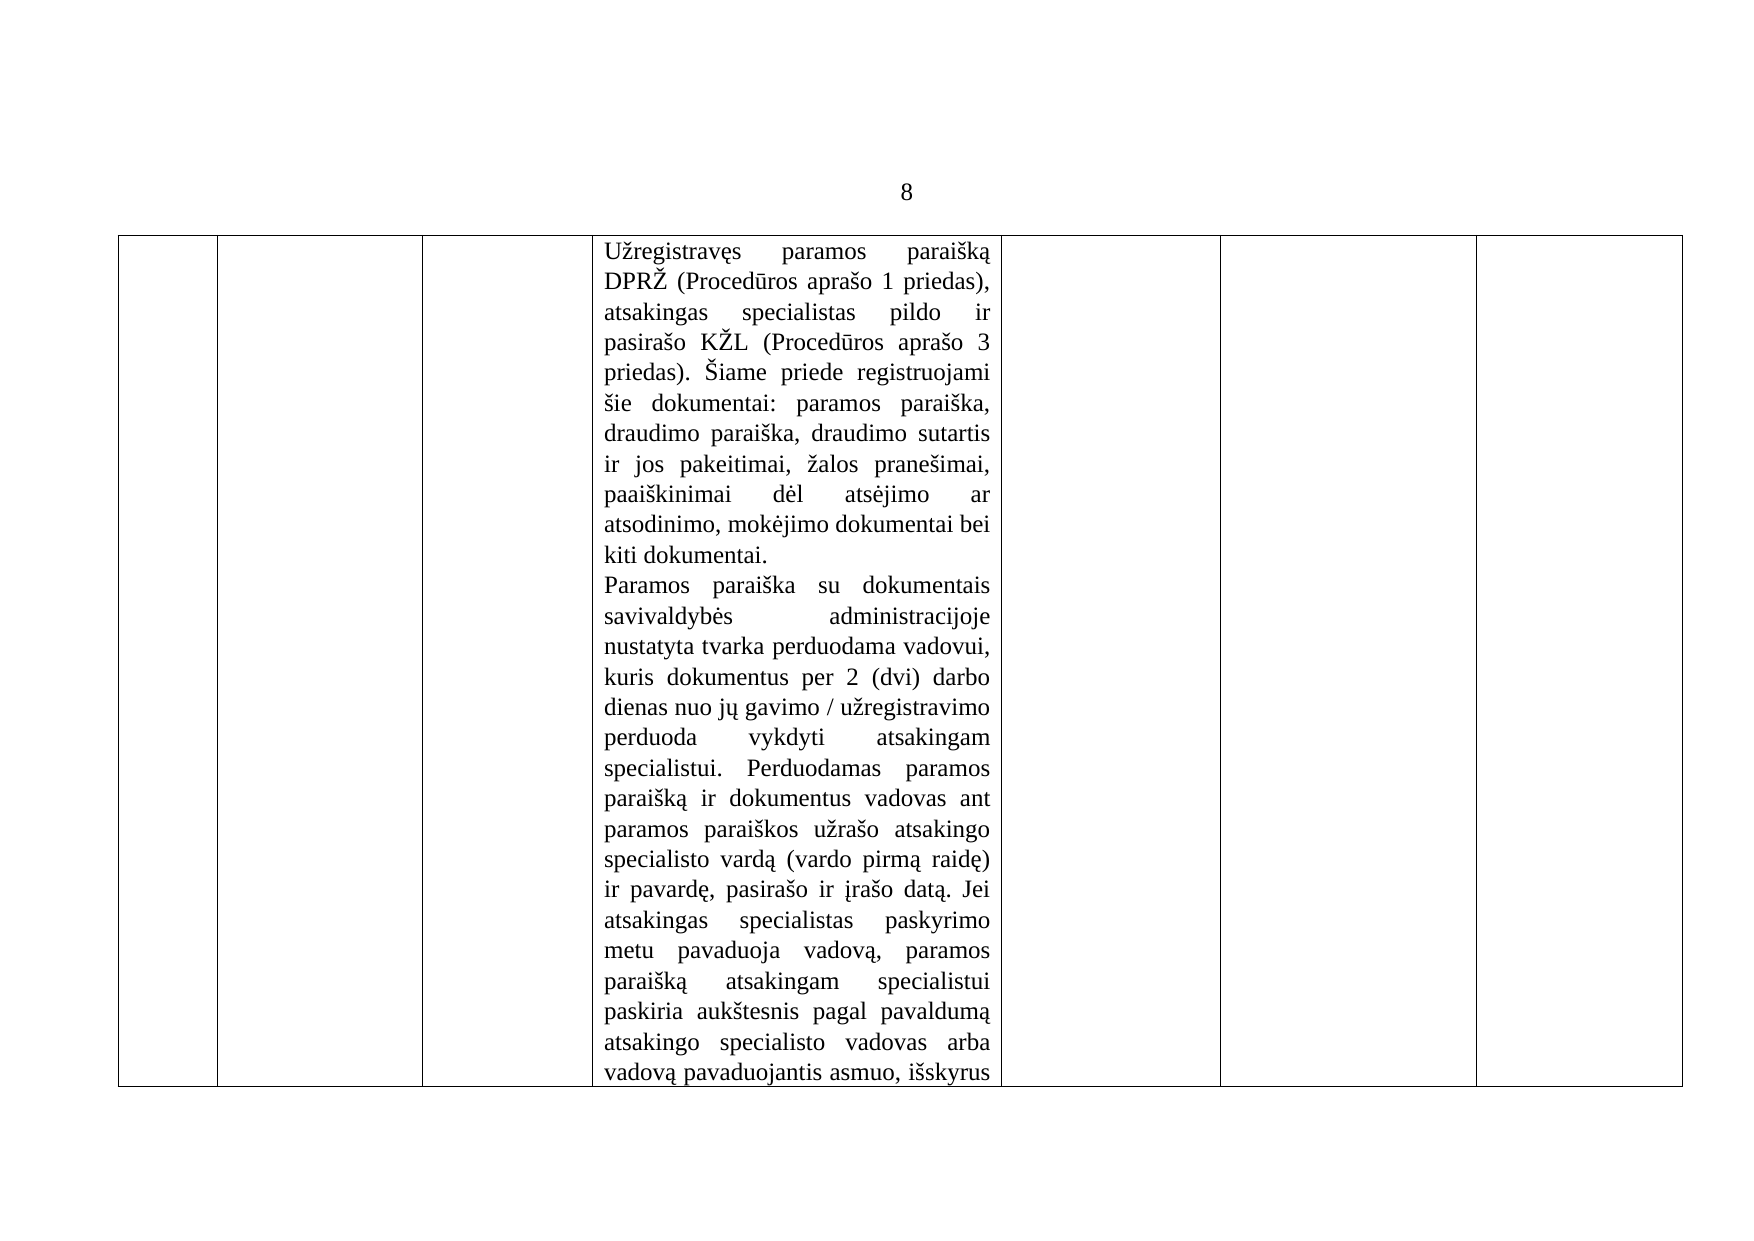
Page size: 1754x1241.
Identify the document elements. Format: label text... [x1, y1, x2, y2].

table_cell Užregistravęs paramos paraišką DPRŽ (Procedūros aprašo 1 priedas), atsakingas specialistas pildo ir pasirašo KŽL (Procedūros aprašo 3 priedas). Šiame priede registruojami šie dokumentai: paramos paraiška, draudimo paraiška, draudimo sutartis ir jos pakeitimai, žalos pranešimai, paaiškinimai dėl atsėjimo ar atsodinimo, mokėjimo dokumentai bei kiti dokumentai. Paramos paraiška su dokumentais savivaldybės administracijoje nustatyta tvarka perduodama vadovui, kuris dokumentus per 2 (dvi) darbo dienas nuo jų gavimo / užregistravimo perduoda vykdyti atsakingam specialistui. Perduodamas paramos paraišką ir dokumentus vadovas ant paramos paraiškos užrašo atsakingo specialisto vardą (vardo pirmą raidę) ir pavardę, pasirašo ir įrašo datą. Jei atsakingas specialistas paskyrimo metu pavaduoja vadovą, paramos paraišką atsakingam specialistui paskiria aukštesnis pagal pavaldumą atsakingo specialisto vadovas arba vadovą pavaduojantis asmuo, išskyrus [593, 236, 1001, 1086]
table_cell [218, 236, 422, 1086]
table_cell [1221, 236, 1476, 1086]
table_cell [119, 236, 217, 1086]
table_cell [1477, 236, 1682, 1086]
table_cell [1002, 236, 1220, 1086]
table_cell [423, 236, 592, 1086]
